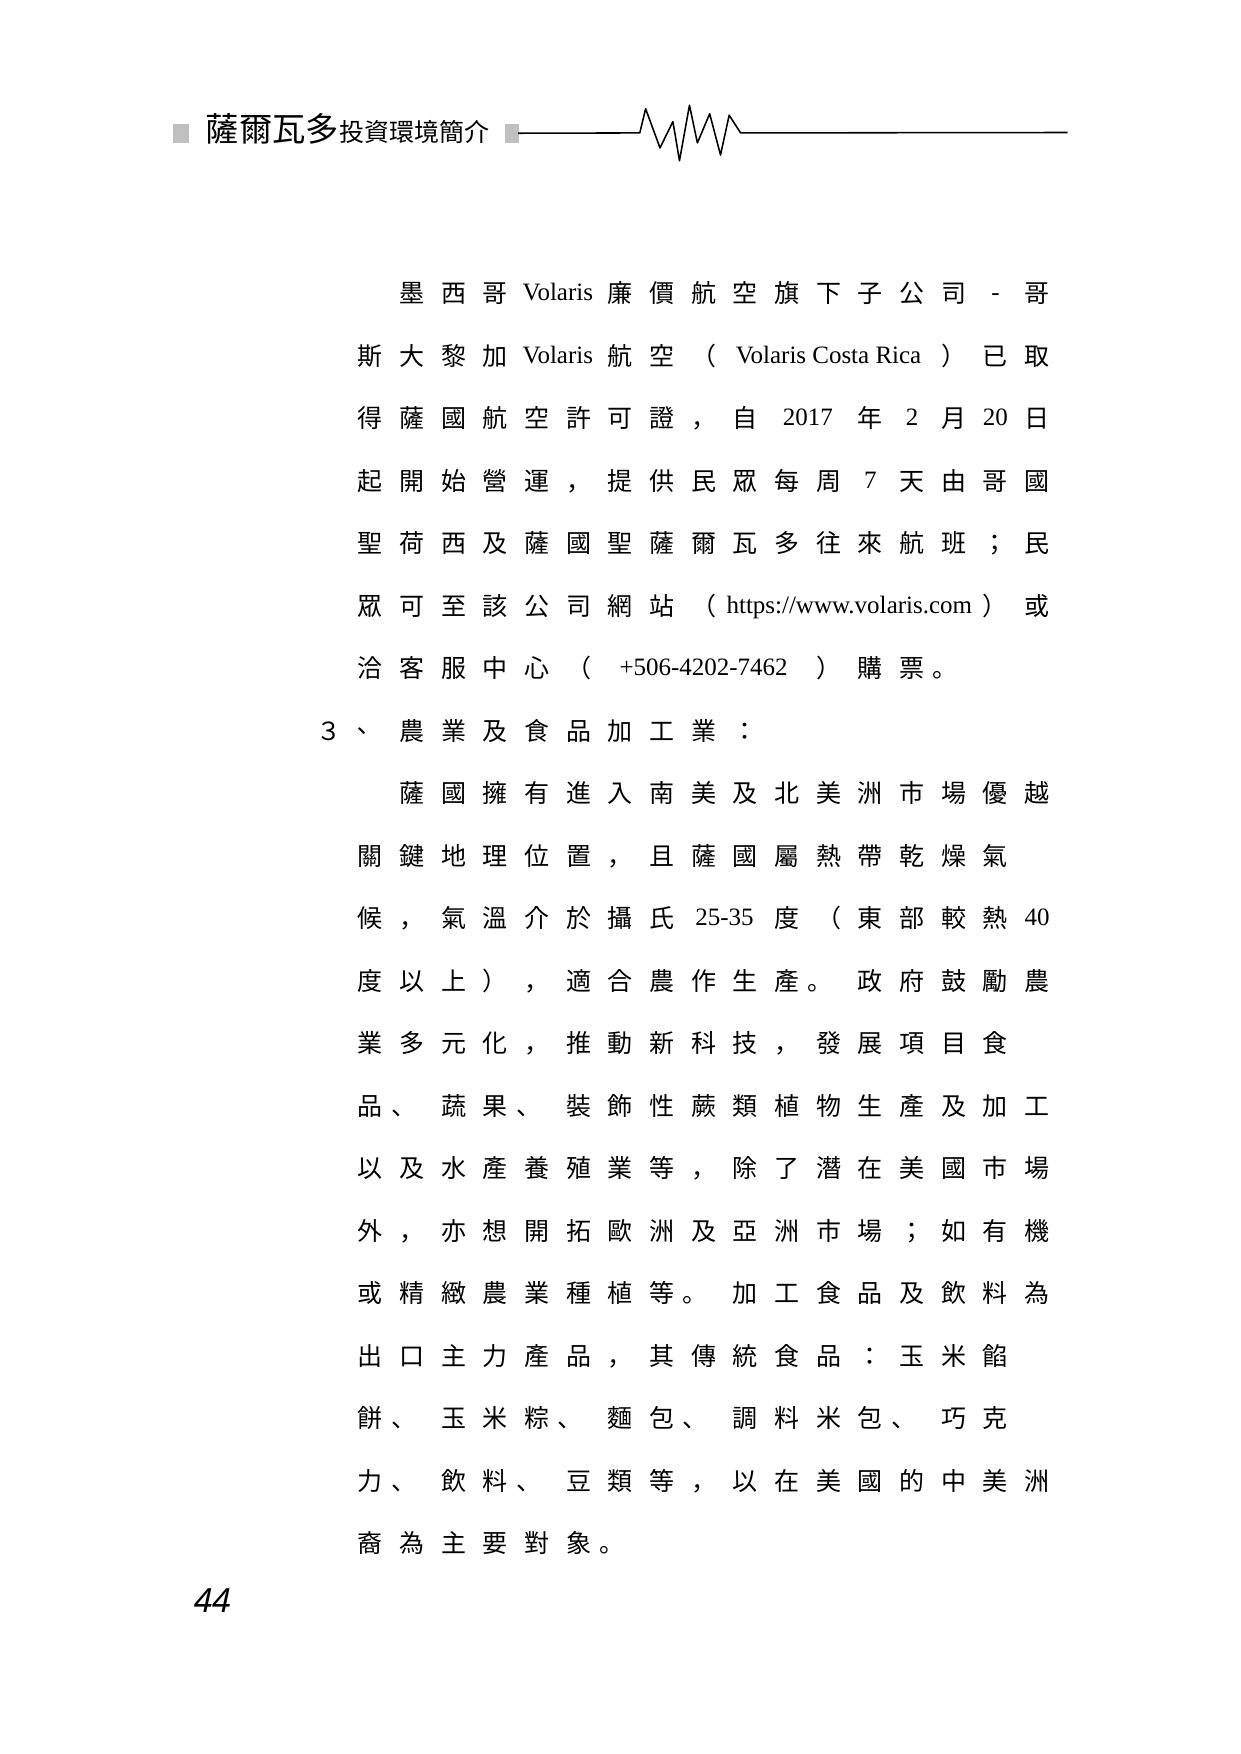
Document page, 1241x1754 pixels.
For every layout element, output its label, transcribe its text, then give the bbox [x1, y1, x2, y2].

text 墨西哥Volaris廉價航空旗下子公司-哥斯大黎加Volaris航空（Volaris Costa Rica）已取得薩國航空許可證，自2017年2月20日起開始營運，提供民眾每周7天由哥國聖荷西及薩國聖薩爾瓦多往來航班；民眾可至該公司網站（https://www.volaris.com）或洽客服中心（+506-4202-7462）購票。 [330, 250, 1058, 688]
text 薩國擁有進入南美及北美洲市場優越關鍵地理位置，且薩國屬熱帶乾燥氣候，氣溫介於攝氏25-35度（東部較熱40度以上），適合農作生產。政府鼓勵農業多元化，推動新科技，發展項目食品、蔬果、裝飾性蕨類植物生產及加工以及水產養殖業等，除了潛在美國市場外，亦想開拓歐洲及亞洲市場；如有機或精緻農業種植等。加工食品及飲料為出口主力產品，其傳統食品：玉米餡餅、玉米粽、麵包、調料米包、巧克力、飲料、豆類等，以在美國的中美洲裔為主要對象。 [330, 750, 1058, 1563]
text ３、農業及食品加工業： [281, 688, 1058, 750]
